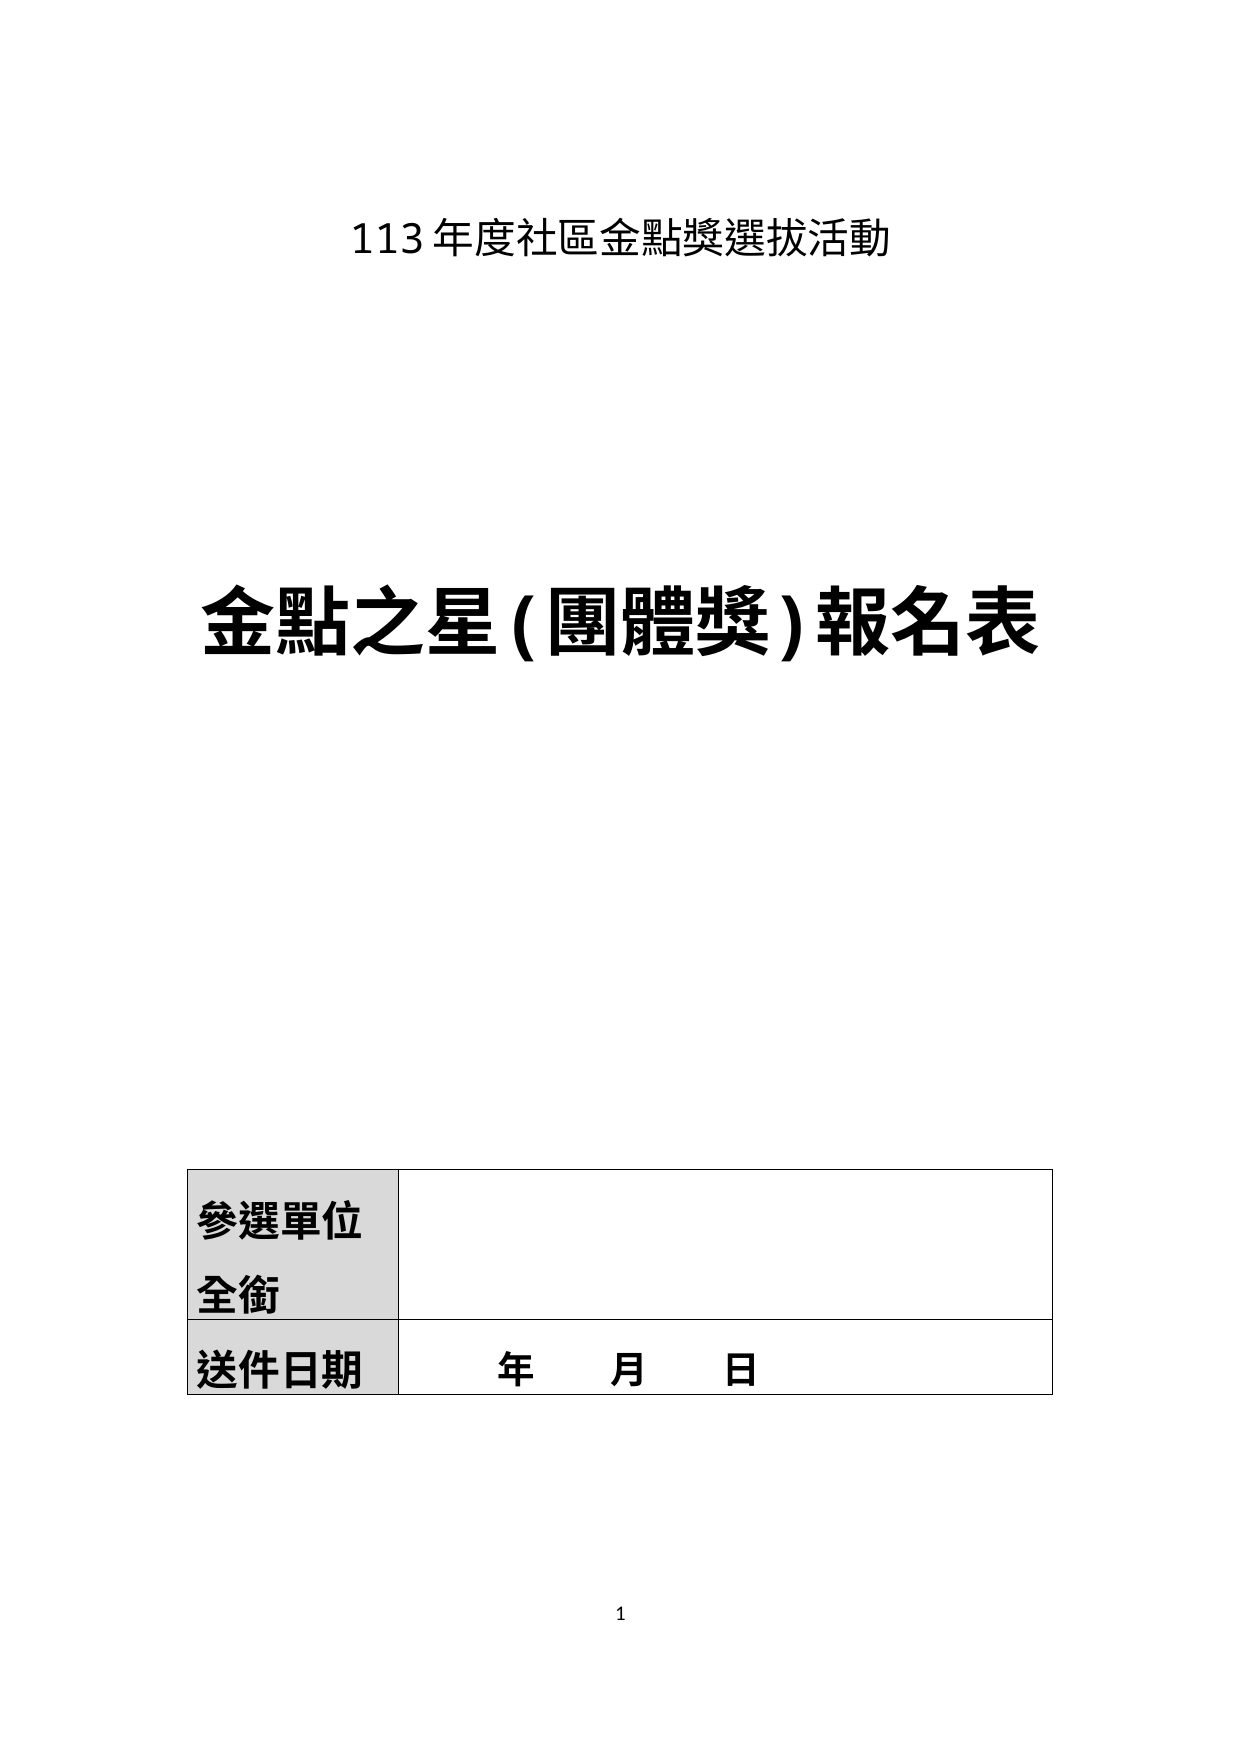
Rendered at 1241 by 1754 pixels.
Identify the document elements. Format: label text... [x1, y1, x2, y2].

text 金點之星(團體獎)報名表 [187, 544, 1053, 669]
text 113年度社區金點獎選拔活動 [187, 194, 1053, 257]
table_header 參選單位 全銜 [188, 1170, 398, 1319]
table_cell 年 月 日 [399, 1320, 1052, 1394]
table_header [399, 1170, 1052, 1319]
table_cell 送件日期 [188, 1320, 398, 1394]
